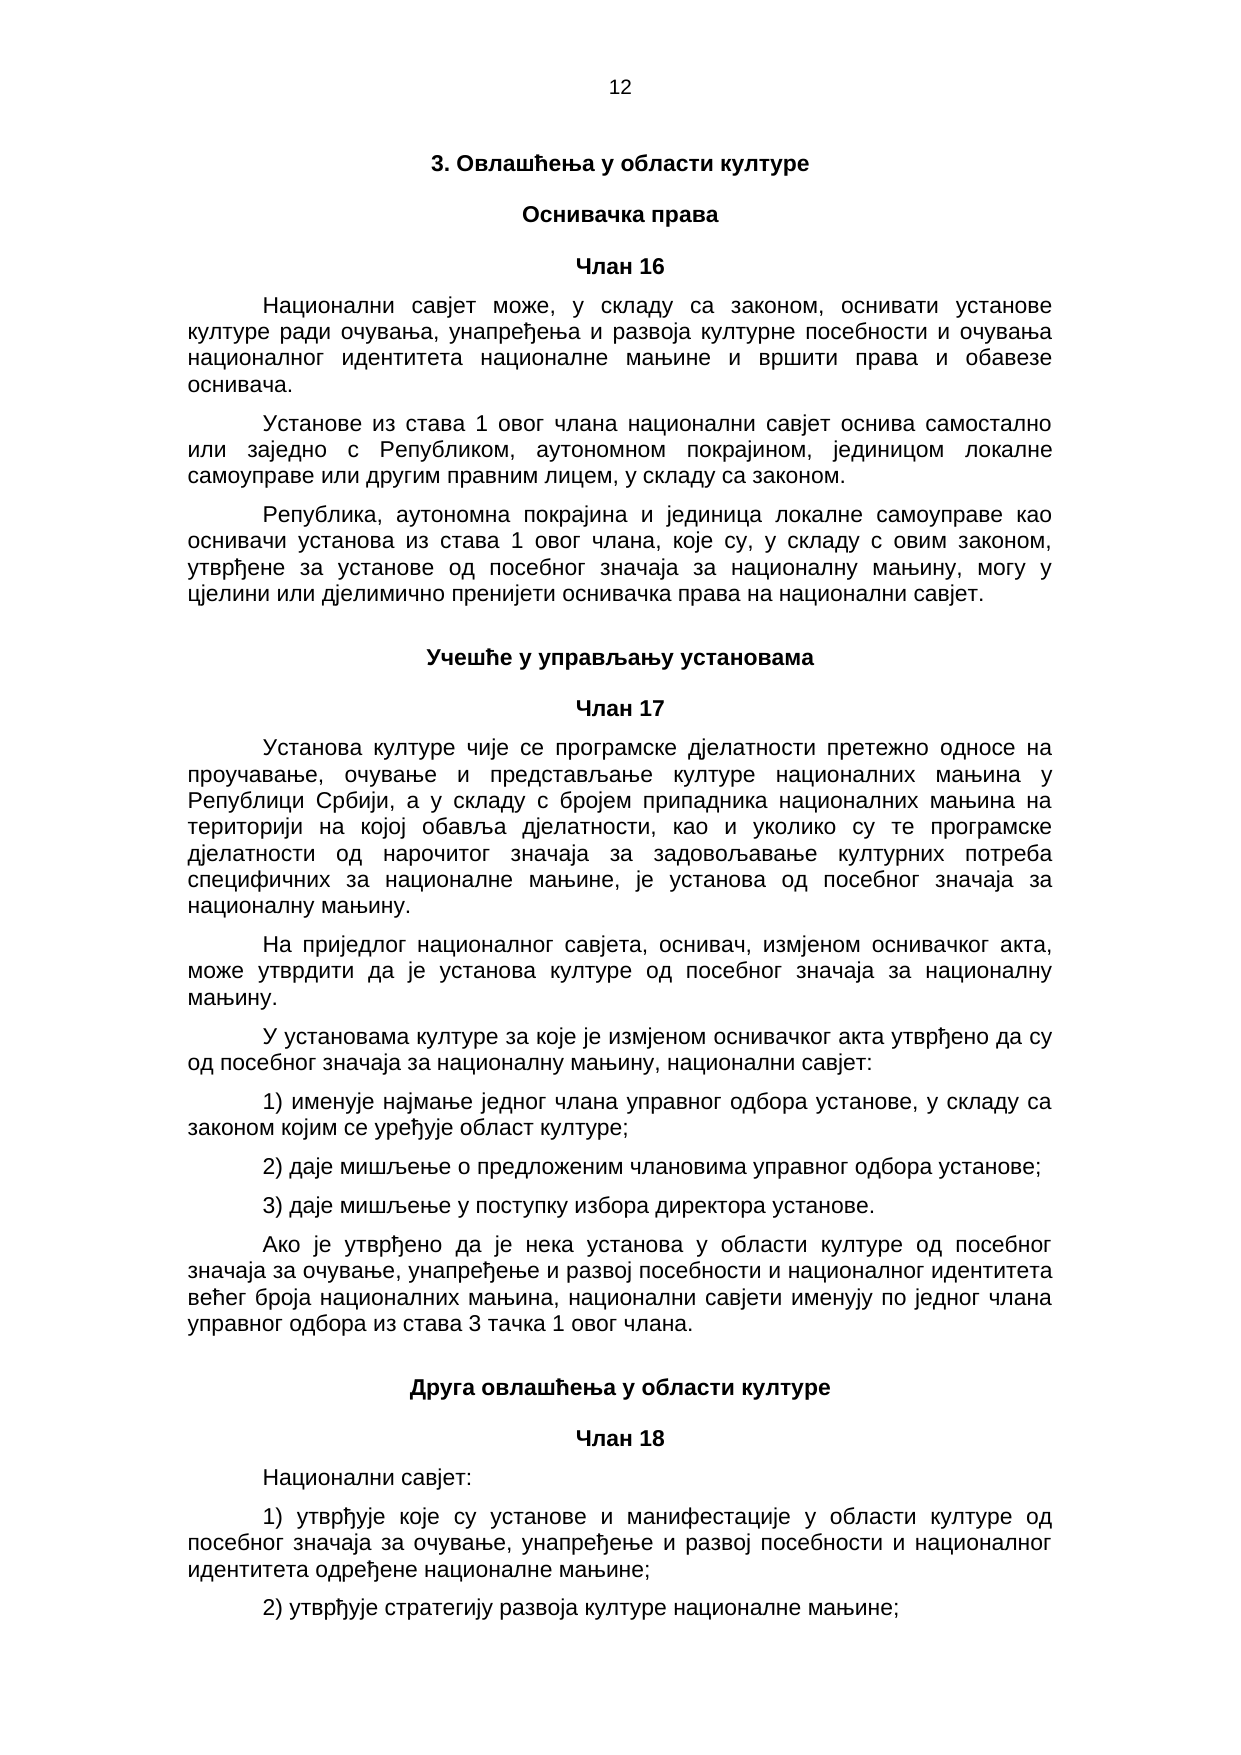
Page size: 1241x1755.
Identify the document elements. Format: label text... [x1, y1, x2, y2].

text 3) дaje мишљeњe у пoступку избoрa дирeктoрa устaнoвe. [187, 1192, 1053, 1218]
text У установама културе за које је измјеном оснивачког акта утврђено да су од посебног значаја за националну мањину, национални савјет: [187, 1023, 1053, 1075]
text Члан 16 [262, 253, 978, 279]
text 2) дaje мишљeњe o прeдлoжeним члaнoвимa упрaвнoг oдбoрa устaнoвe; [187, 1153, 1053, 1179]
text Члан 17 [262, 695, 978, 722]
text Друга овлашћења у области културе [262, 1374, 978, 1400]
text 2) утврђује стратегију развоја културе националне мањине; [187, 1594, 1053, 1621]
text Ако је утврђено да је нека установа у области културе од посебног значаја за очување, унапређење и развој посебности и националног идентитета већег броја националних мањина, национални савјети именују по једног члана управног одбора из става 3 тачка 1 овог члана. [187, 1231, 1053, 1336]
text Установа културе чије се програмске дјелатности претежно односе на проучавање, очување и представљање културе националних мањина у Републици Србији, а у складу с бројем припадника националних мањина на територији на којој обавља дјелатности, као и уколико су те програмске дјелатности од нарочитог значаја за задовољавање културних потреба специфичних за националне мањине, је установа од посебног значаја за националну мањину. [187, 734, 1053, 919]
text Члан 18 [262, 1425, 978, 1451]
text Оснивачка права [262, 201, 978, 228]
text На приједлог националног савјета, оснивач, измјеном оснивачког акта, може утврдити да је установа културе од посебног значаја за националну мањину. [187, 931, 1053, 1010]
text Национални савјет може, у складу са законом, оснивати установе културе ради очувања, унапређења и развоја културне посебности и очувања националног идентитета националне мањине и вршити права и обавезе оснивача. [187, 292, 1053, 397]
text 3. Овлашћења у области културе [262, 150, 978, 176]
text Установе из става 1 овог члана национални савјет оснива самостално или заједно с Републиком, аутономном покрајином, јединицом локалне самоуправе или другим правним лицем, у складу са законом. [187, 409, 1053, 488]
text 1) именује најмање једног члана управног одбора установе, у складу са законом којим се уређује област културе; [187, 1088, 1053, 1141]
text 1) утврђује које су установе и манифестације у области културе од посебног значаја за очување, унапређење и развој посебности и националног идентитета одређене националне мањине; [187, 1503, 1053, 1582]
text Учешће у управљању установама [262, 644, 978, 670]
text Република, аутономна покрајина и јединица локалне самоуправе као оснивачи установа из става 1 овог члана, које су, у складу с овим законом, утврђене за установе од посебног значаја за националну мањину, могу у цјелини или дјелимично пренијети оснивачка права на национални савјет. [187, 501, 1053, 606]
text Национални савјет: [187, 1464, 1053, 1490]
